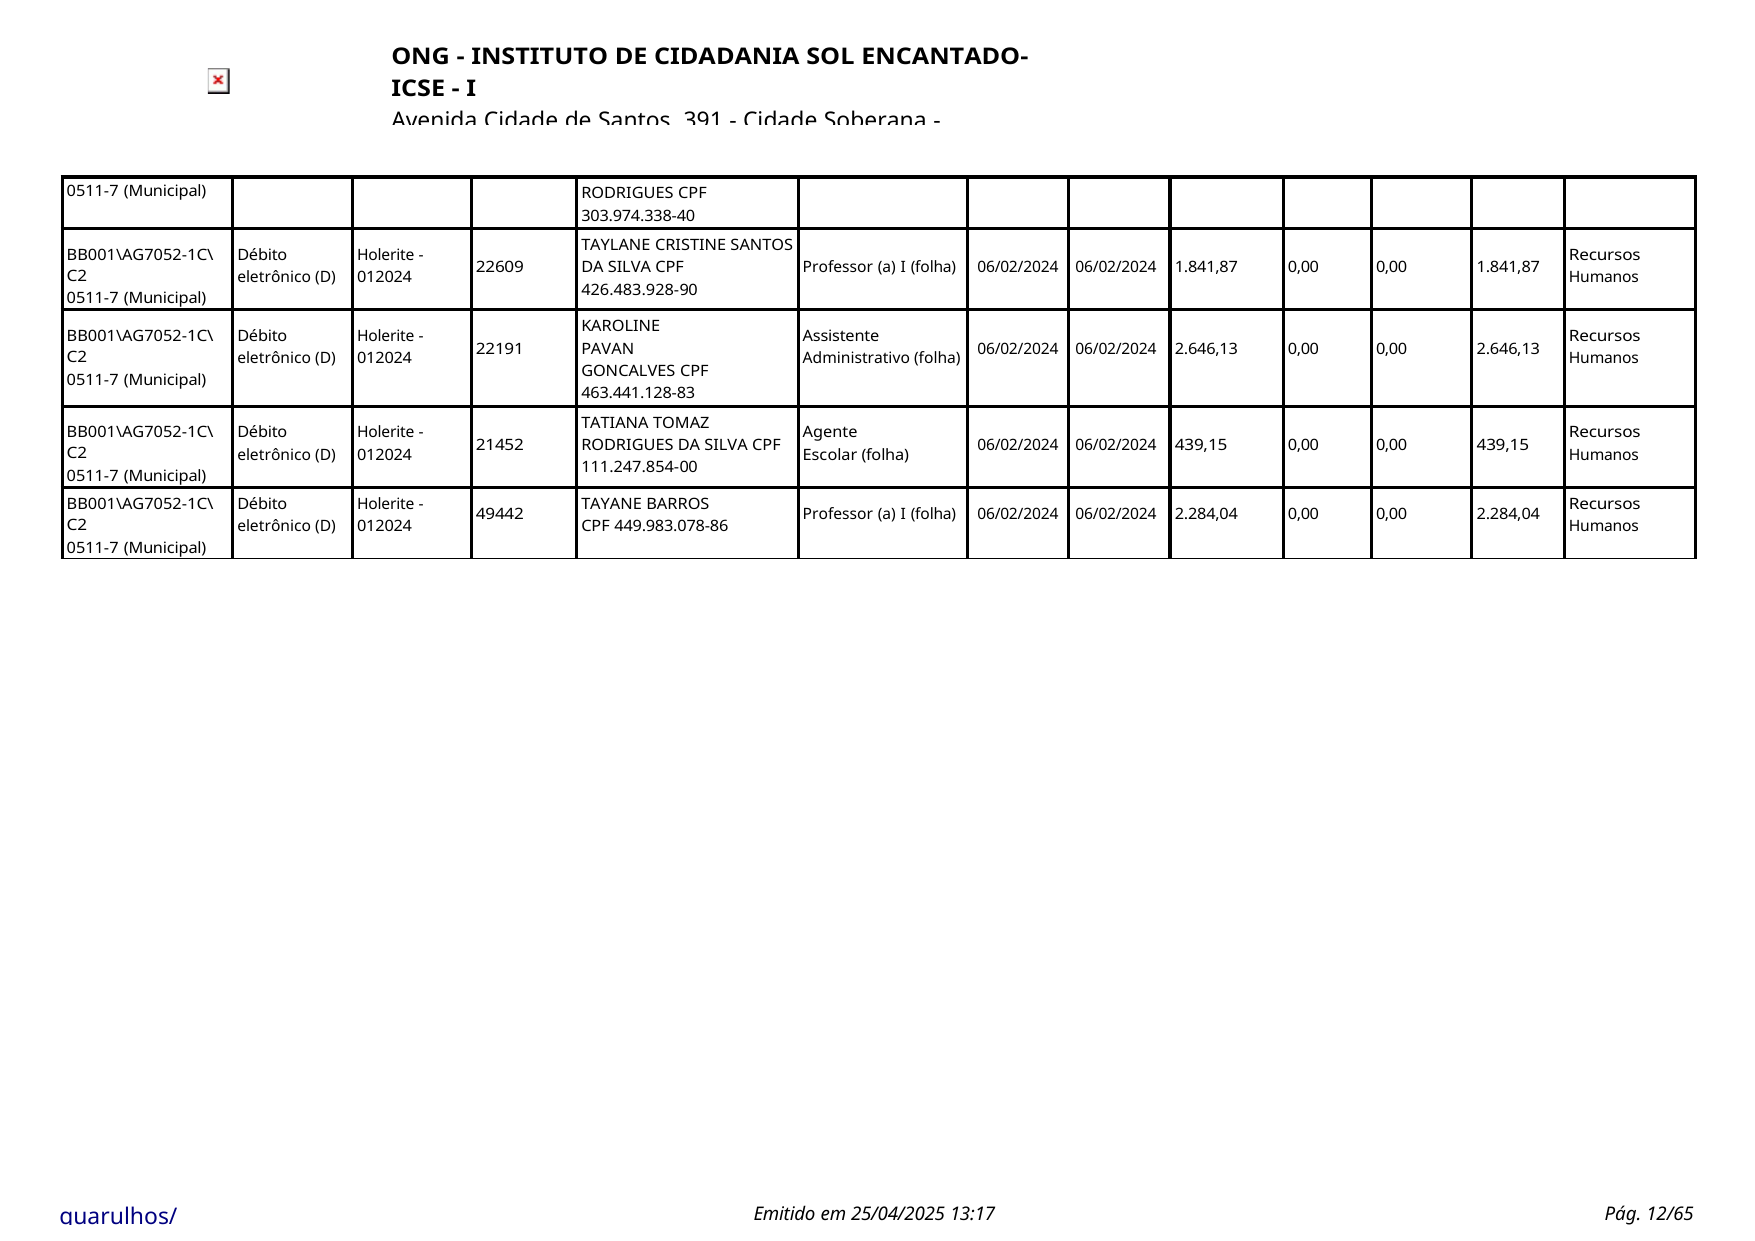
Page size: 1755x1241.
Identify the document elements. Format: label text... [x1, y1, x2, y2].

table_cell 06/02/2024 [969, 489, 1067, 558]
table_cell Professor (a) I (folha) [800, 489, 966, 558]
table_cell 2.284,04 [1473, 489, 1563, 558]
table_cell 2.646,13 [1473, 311, 1563, 404]
table_cell [1373, 179, 1470, 227]
table_cell [1566, 179, 1694, 227]
table_cell Recursos Humanos [1566, 408, 1694, 486]
table_cell 06/02/2024 [969, 230, 1067, 308]
table_cell [354, 179, 470, 227]
table_cell Holerite - 012024 [354, 311, 470, 404]
table_cell Débito eletrônico (D) [234, 408, 351, 486]
table_cell 0,00 [1285, 408, 1370, 486]
table_cell 0,00 [1285, 311, 1370, 404]
table_cell Holerite - 012024 [354, 489, 470, 558]
table_cell Holerite - 012024 [354, 408, 470, 486]
table_cell [1473, 179, 1563, 227]
table_cell TAYANE BARROS CPF 449.983.078-86 [578, 489, 797, 558]
table_cell BB001\AG7052-1C\C2 0511-7 (Municipal) [64, 489, 231, 558]
table_cell Agente Escolar (folha) [800, 408, 966, 486]
table_cell Débito eletrônico (D) [234, 489, 351, 558]
table_cell BB001\AG7052-1C\C2 0511-7 (Municipal) [64, 311, 231, 404]
table_cell 0,00 [1373, 489, 1470, 558]
table_cell Recursos Humanos [1566, 311, 1694, 404]
table_cell 439,15 [1172, 408, 1282, 486]
table_cell [800, 179, 966, 227]
table_cell 1.841,87 [1172, 230, 1282, 308]
table_cell Recursos Humanos [1566, 489, 1694, 558]
table_cell [473, 179, 575, 227]
table_cell TATIANA TOMAZ RODRIGUES DA SILVA CPF 111.247.854-00 [578, 408, 797, 486]
table_cell BB001\AG7052-1C\C2 0511-7 (Municipal) [64, 408, 231, 486]
table_cell 49442 [473, 489, 575, 558]
table_cell KAROLINE PAVAN GONCALVES CPF 463.441.128-83 [578, 311, 797, 404]
table_cell 0,00 [1285, 230, 1370, 308]
table_cell Assistente Administrativo (folha) [800, 311, 966, 404]
table_cell Recursos Humanos [1566, 230, 1694, 308]
table_cell 439,15 [1473, 408, 1563, 486]
table_cell [234, 179, 351, 227]
table_cell 06/02/2024 [1070, 489, 1168, 558]
table_cell 22609 [473, 230, 575, 308]
table_cell Holerite - 012024 [354, 230, 470, 308]
table_cell Débito eletrônico (D) [234, 311, 351, 404]
table_cell 06/02/2024 [1070, 408, 1168, 486]
table_cell [1285, 179, 1370, 227]
table_cell 21452 [473, 408, 575, 486]
table_cell Professor (a) I (folha) [800, 230, 966, 308]
table_cell BB001\AG7052-1C\C2 0511-7 (Municipal) [64, 230, 231, 308]
table_cell 1.841,87 [1473, 230, 1563, 308]
table_cell TAYLANE CRISTINE SANTOS DA SILVA CPF 426.483.928-90 [578, 230, 797, 308]
table_cell 2.646,13 [1172, 311, 1282, 404]
table_cell [1172, 179, 1282, 227]
table_cell [1070, 179, 1168, 227]
table_cell 2.284,04 [1172, 489, 1282, 558]
table_cell 0,00 [1285, 489, 1370, 558]
table_cell 06/02/2024 [969, 311, 1067, 404]
table_cell 0,00 [1373, 408, 1470, 486]
table_cell 22191 [473, 311, 575, 404]
table_cell 06/02/2024 [1070, 311, 1168, 404]
table_cell 0511-7 (Municipal) [64, 179, 231, 227]
table_cell 06/02/2024 [969, 408, 1067, 486]
table_cell [969, 179, 1067, 227]
table_cell RODRIGUES CPF 303.974.338-40 [578, 179, 797, 227]
table_cell 06/02/2024 [1070, 230, 1168, 308]
table_cell 0,00 [1373, 311, 1470, 404]
table_cell Débito eletrônico (D) [234, 230, 351, 308]
table_cell 0,00 [1373, 230, 1470, 308]
